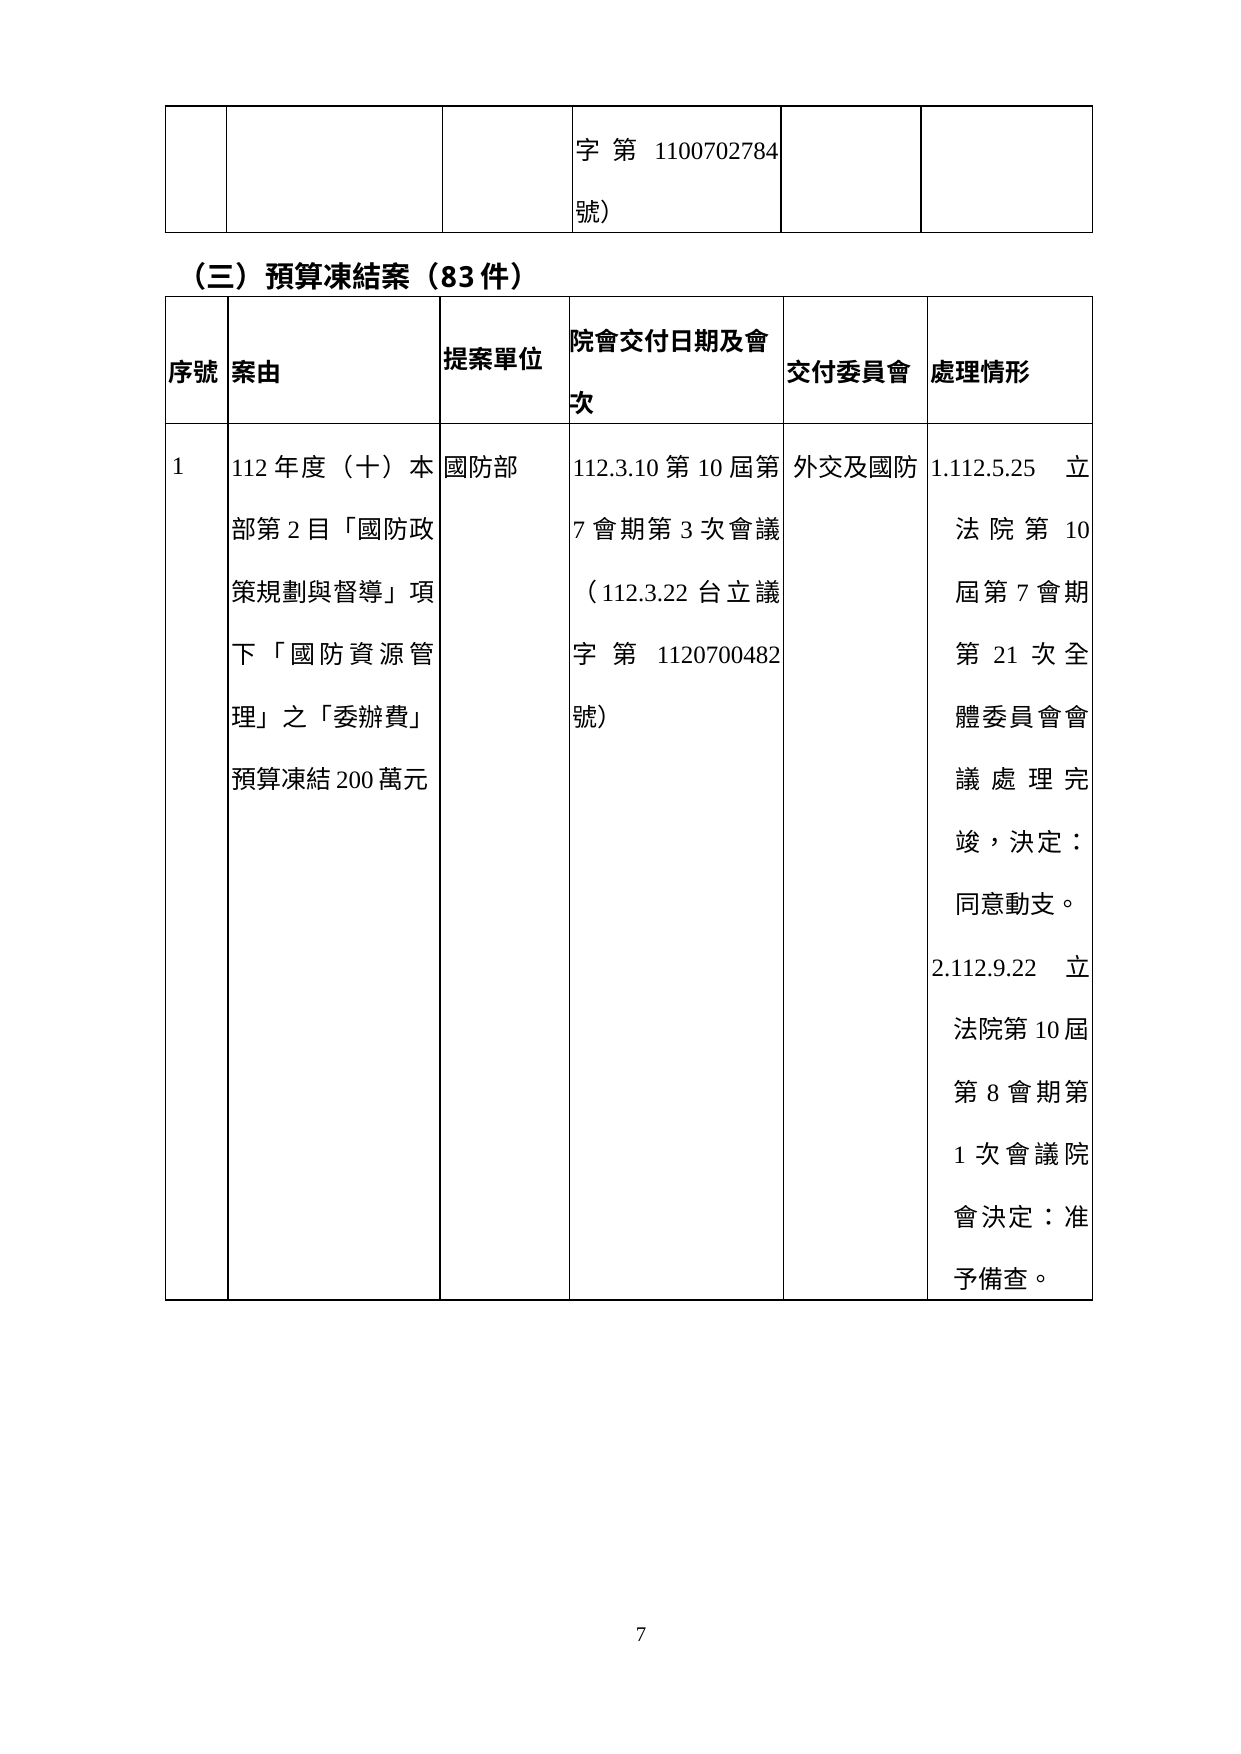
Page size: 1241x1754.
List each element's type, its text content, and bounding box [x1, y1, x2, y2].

table_header 處理情形 [928, 297, 1092, 422]
table_cell 1.112.5.25立法院第10屆第7會期第21次全體委員會會議處理完竣，決定：同意動支。 2.112.9.22立法院第10屆第8會期第1次會議院會決定：准予備查。 [928, 424, 1092, 1299]
table_header 交付委員會 [784, 297, 927, 422]
table_cell 外交及國防 [784, 424, 927, 1299]
table_cell [782, 107, 920, 232]
table_cell [922, 107, 1092, 232]
table_cell 國防部 [441, 424, 569, 1299]
subtitle （三）預算凍結案（83件） [177, 233, 1104, 296]
table_cell [166, 424, 227, 1299]
table_cell 112年度（十）本部第2目「國防政策規劃與督導」項下「國防資源管理」之「委辦費」預算凍結200萬元 [229, 424, 439, 1299]
table_header 提案單位 [441, 297, 569, 422]
table_cell 112.3.10第10屆第7會期第3次會議（112.3.22台立議字第1120700482號） [570, 424, 783, 1299]
table_header 案由 [229, 297, 439, 422]
table_header 院會交付日期及會次 [570, 297, 783, 422]
table_cell [227, 107, 442, 232]
table_cell [443, 107, 572, 232]
table_header 序號 [166, 297, 227, 422]
table_cell [166, 107, 226, 232]
table_cell 字第1100702784號） [573, 107, 780, 232]
